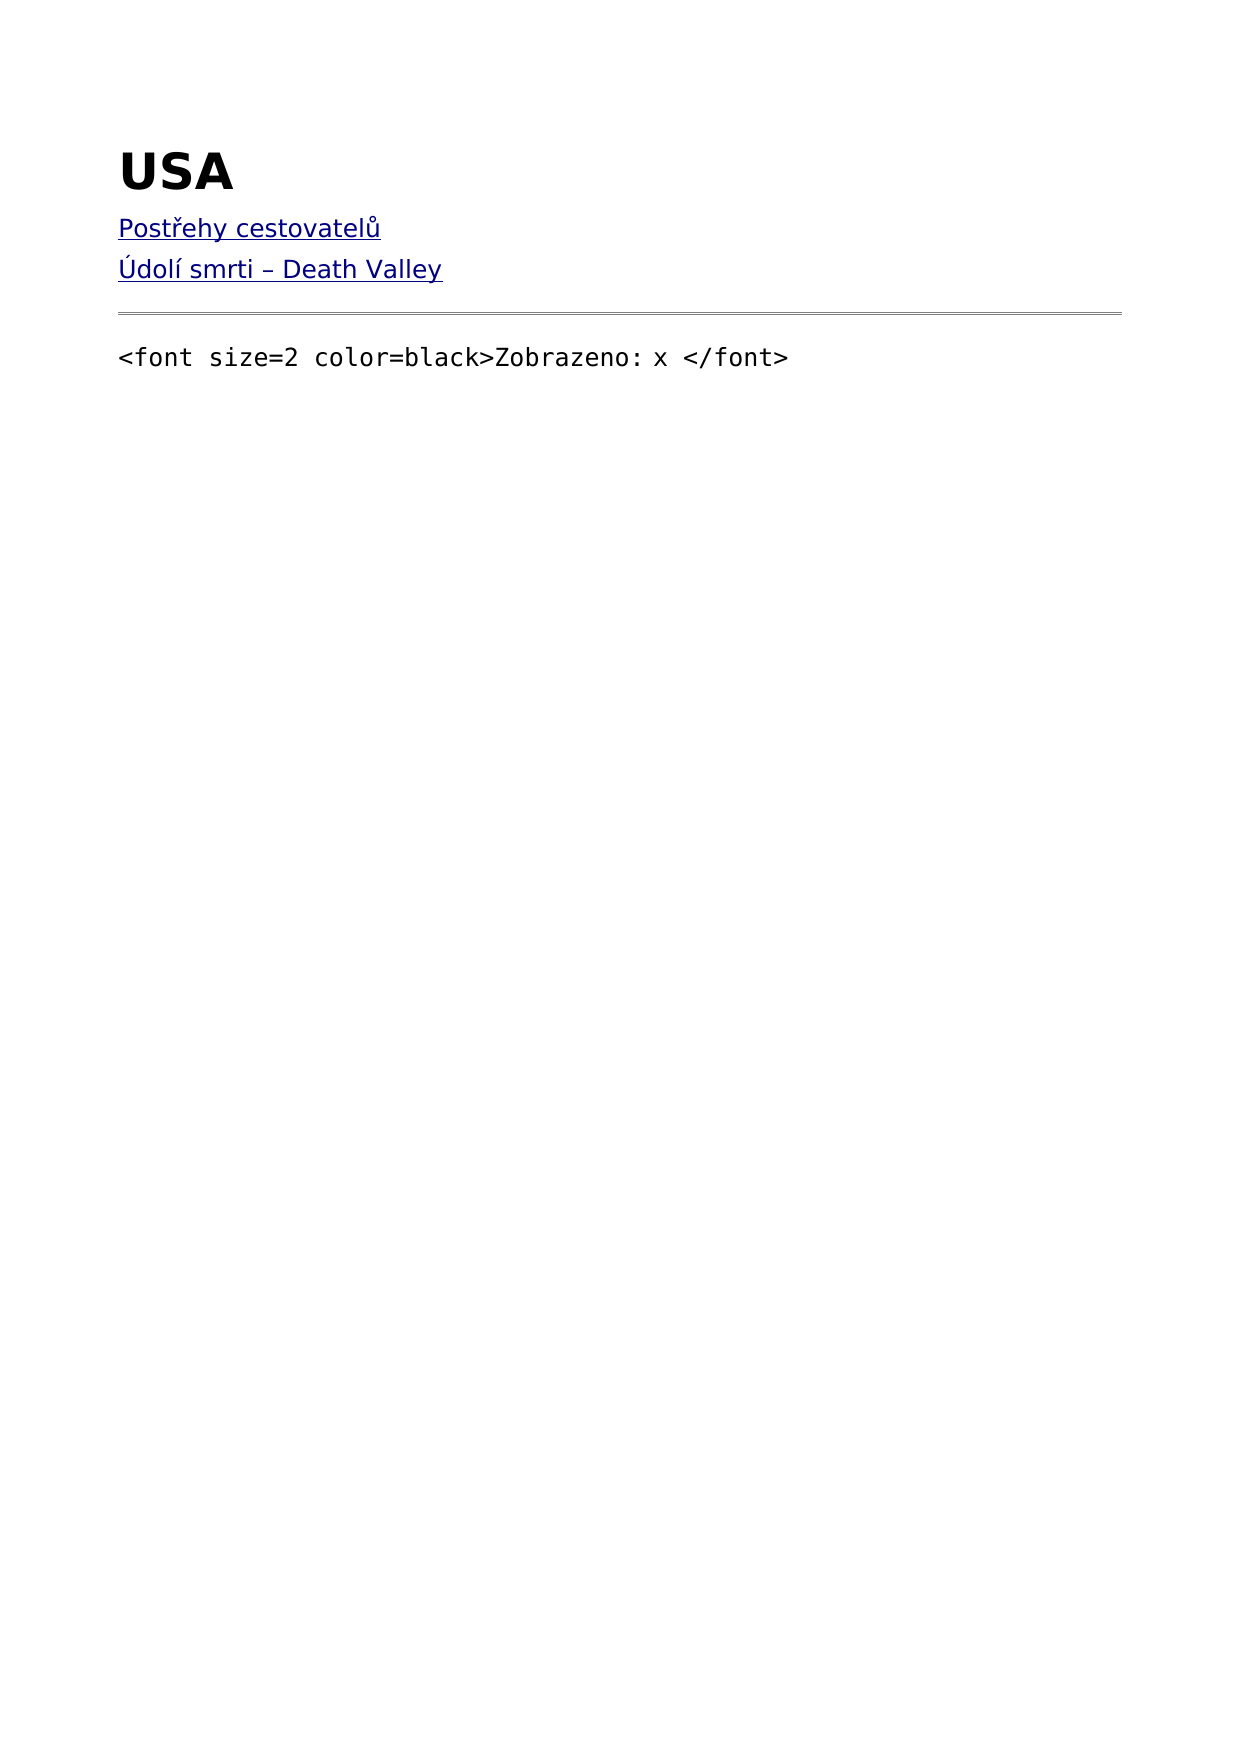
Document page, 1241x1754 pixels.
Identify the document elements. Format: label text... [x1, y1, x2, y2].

text Postřehy cestovatelů [118, 214, 1122, 243]
subtitle USA [118, 143, 1122, 201]
text <font size=2 color=black>Zobrazeno: x </font> [118, 343, 1122, 373]
text Údolí smrti – Death Valley ﻿ [118, 256, 1122, 285]
